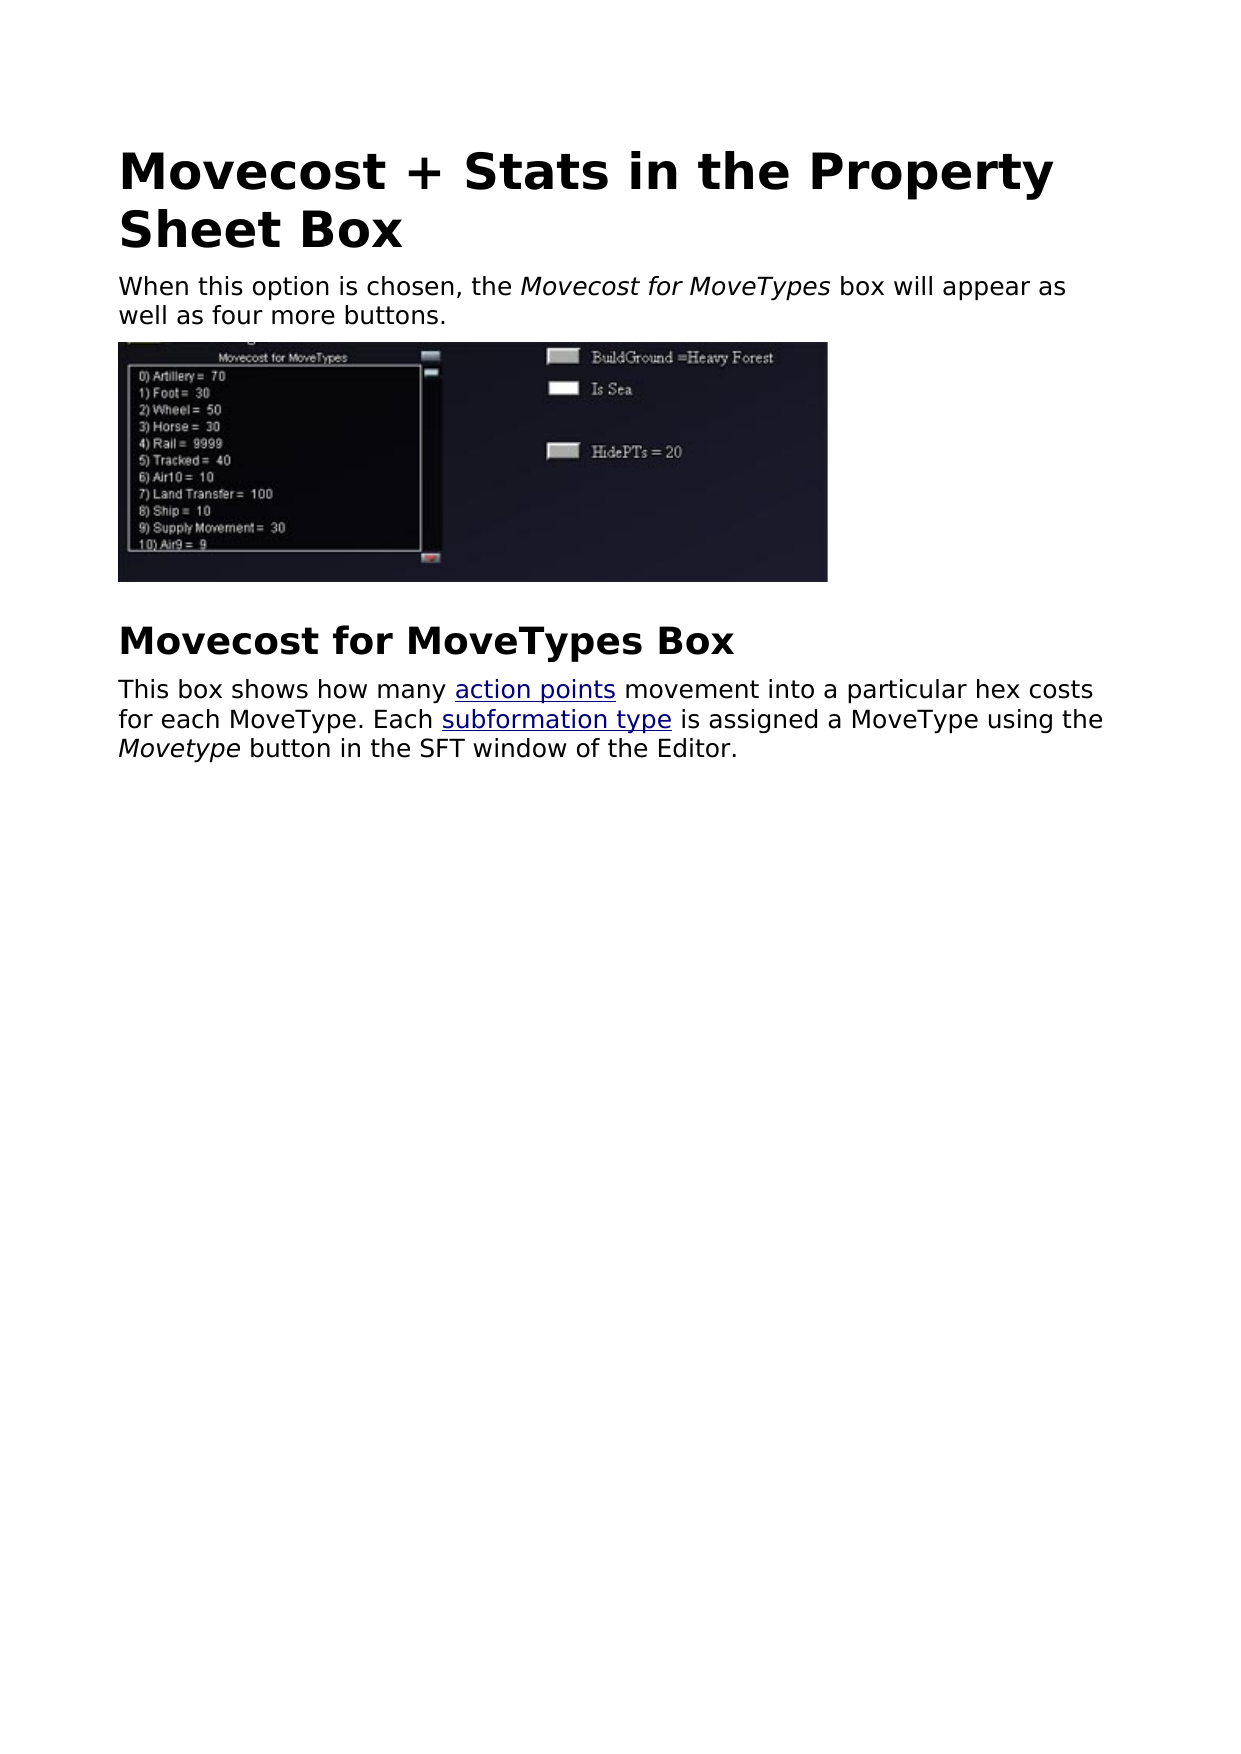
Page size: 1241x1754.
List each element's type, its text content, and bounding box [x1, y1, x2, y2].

subtitle Movecost + Stats in the Property Sheet Box [118, 143, 1122, 259]
text This box shows how many action points movement into a particular hex costs for each MoveType. Each subformation type is assigned a MoveType using the Movetype button in the SFT window of the Editor. [118, 676, 1122, 763]
text When this option is chosen, the Movecost for MoveTypes box will appear as well as four more buttons. [118, 272, 1122, 330]
picture [118, 342, 828, 582]
subtitle Movecost for MoveTypes Box [118, 619, 1122, 663]
